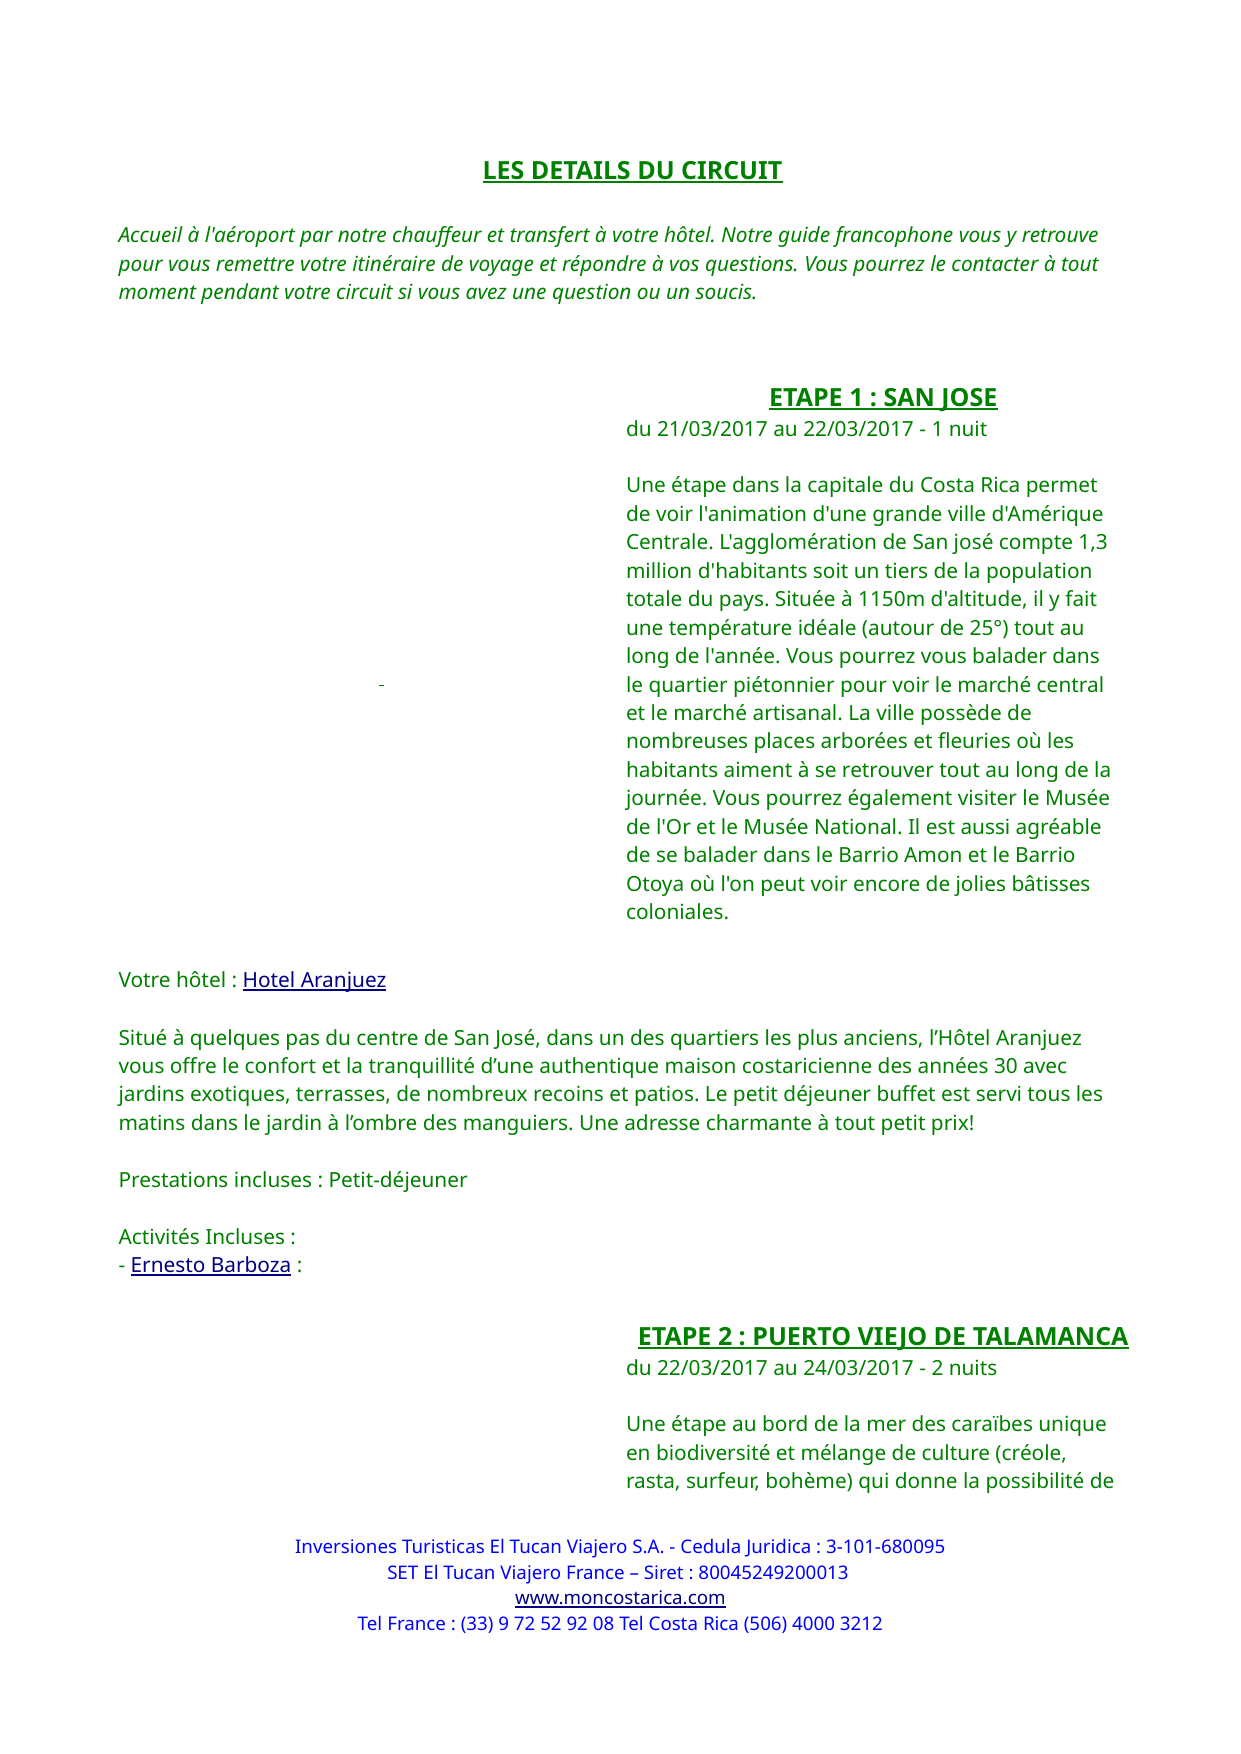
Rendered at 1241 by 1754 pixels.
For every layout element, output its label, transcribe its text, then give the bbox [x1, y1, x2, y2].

text Activités Incluses : [118, 1222, 1122, 1250]
table_header ETAPE 2 : PUERTO VIEJO DE TALAMANCA du 22/03/2017 au 24/03/2017 - 2 nuits Une étape au bord de la mer des caraïbes unique en biodiversité et mélange de culture (créole, rasta, surfeur, bohème) qui donne la possibilité de visiter le Parc National de Cahuita et le Refuge National de Vie Sauvage Manzanillo, d'explorer les récifs coralliens en plongée bouteille ou apnée, de profiter des plages de sable blond et d'une faune très abondante (paresseux, singes, coatis, morphos...). Le Parc National de Cahuita est un promontoire couvert de forêt tropicale avec à ses pieds des plages avec des eaux turquoises. Le refuge National de Vie Sylvestre MANZANILLO – GANDOCA est situé à l'extrême sud de la côte caraibe entre le Rio Cocles et le Rio Sixaola (qui marque la frontière du Panama). Il a été crée en 1985 pour protèger 5013 ha terrestres et 4436 ha maritimes. Il possède un grand nombre d'espèces de plantes et d'animaux qui vivent exclusivement dans des environnements aquatiques. Il offre des paysages de mangroves, de marais et de forêts tropicales humides. Il protège notamment le lamentin, espèce en voie d'extinction et les tortues Baula qui viennent pondre de février à mai. On y observe également des dauphins. Puerto Viejo est un charmant village côtier très animé qui possède plusieurs plages sauvages : Playa Cocles, Playa Chiquita et Playa Punta Uva, Playa Manzanillo. C'est également le point de départ pour des excursion dans les réserves indigènes Bribri des montagnes de Talamanca. [620, 1313, 1122, 1501]
table_header [118, 374, 620, 931]
text Prestations incluses : Petit-déjeuner [118, 1165, 1122, 1193]
text LES DETAILS DU CIRCUIT [118, 152, 1146, 186]
table_header [118, 1313, 620, 1501]
table_header ETAPE 1 : SAN JOSE du 21/03/2017 au 22/03/2017 - 1 nuit Une étape dans la capitale du Costa Rica permet de voir l'animation d'une grande ville d'Amérique Centrale. L'agglomération de San josé compte 1,3 million d'habitants soit un tiers de la population totale du pays. Située à 1150m d'altitude, il y fait une température idéale (autour de 25°) tout au long de l'année. Vous pourrez vous balader dans le quartier piétonnier pour voir le marché central et le marché artisanal. La ville possède de nombreuses places arborées et fleuries où les habitants aiment à se retrouver tout au long de la journée. Vous pourrez également visiter le Musée de l'Or et le Musée National. Il est aussi agréable de se balader dans le Barrio Amon et le Barrio Otoya où l'on peut voir encore de jolies bâtisses coloniales. [620, 374, 1122, 931]
text Situé à quelques pas du centre de San José, dans un des quartiers les plus anciens, l’Hôtel Aranjuez vous offre le confort et la tranquillité d’une authentique maison costaricienne des années 30 avec jardins exotiques, terrasses, de nombreux recoins et patios. Le petit déjeuner buffet est servi tous les matins dans le jardin à l’ombre des manguiers. Une adresse charmante à tout petit prix! [118, 1023, 1122, 1136]
text - Ernesto Barboza : [118, 1250, 1122, 1279]
text Accueil à l'aéroport par notre chauffeur et transfert à votre hôtel. Notre guide francophone vous y retrouve pour vous remettre votre itinéraire de voyage et répondre à vos questions. Vous pourrez le contacter à tout moment pendant votre circuit si vous avez une question ou un soucis. [118, 221, 1146, 306]
text Votre hôtel : Hotel Aranjuez [118, 965, 1122, 994]
